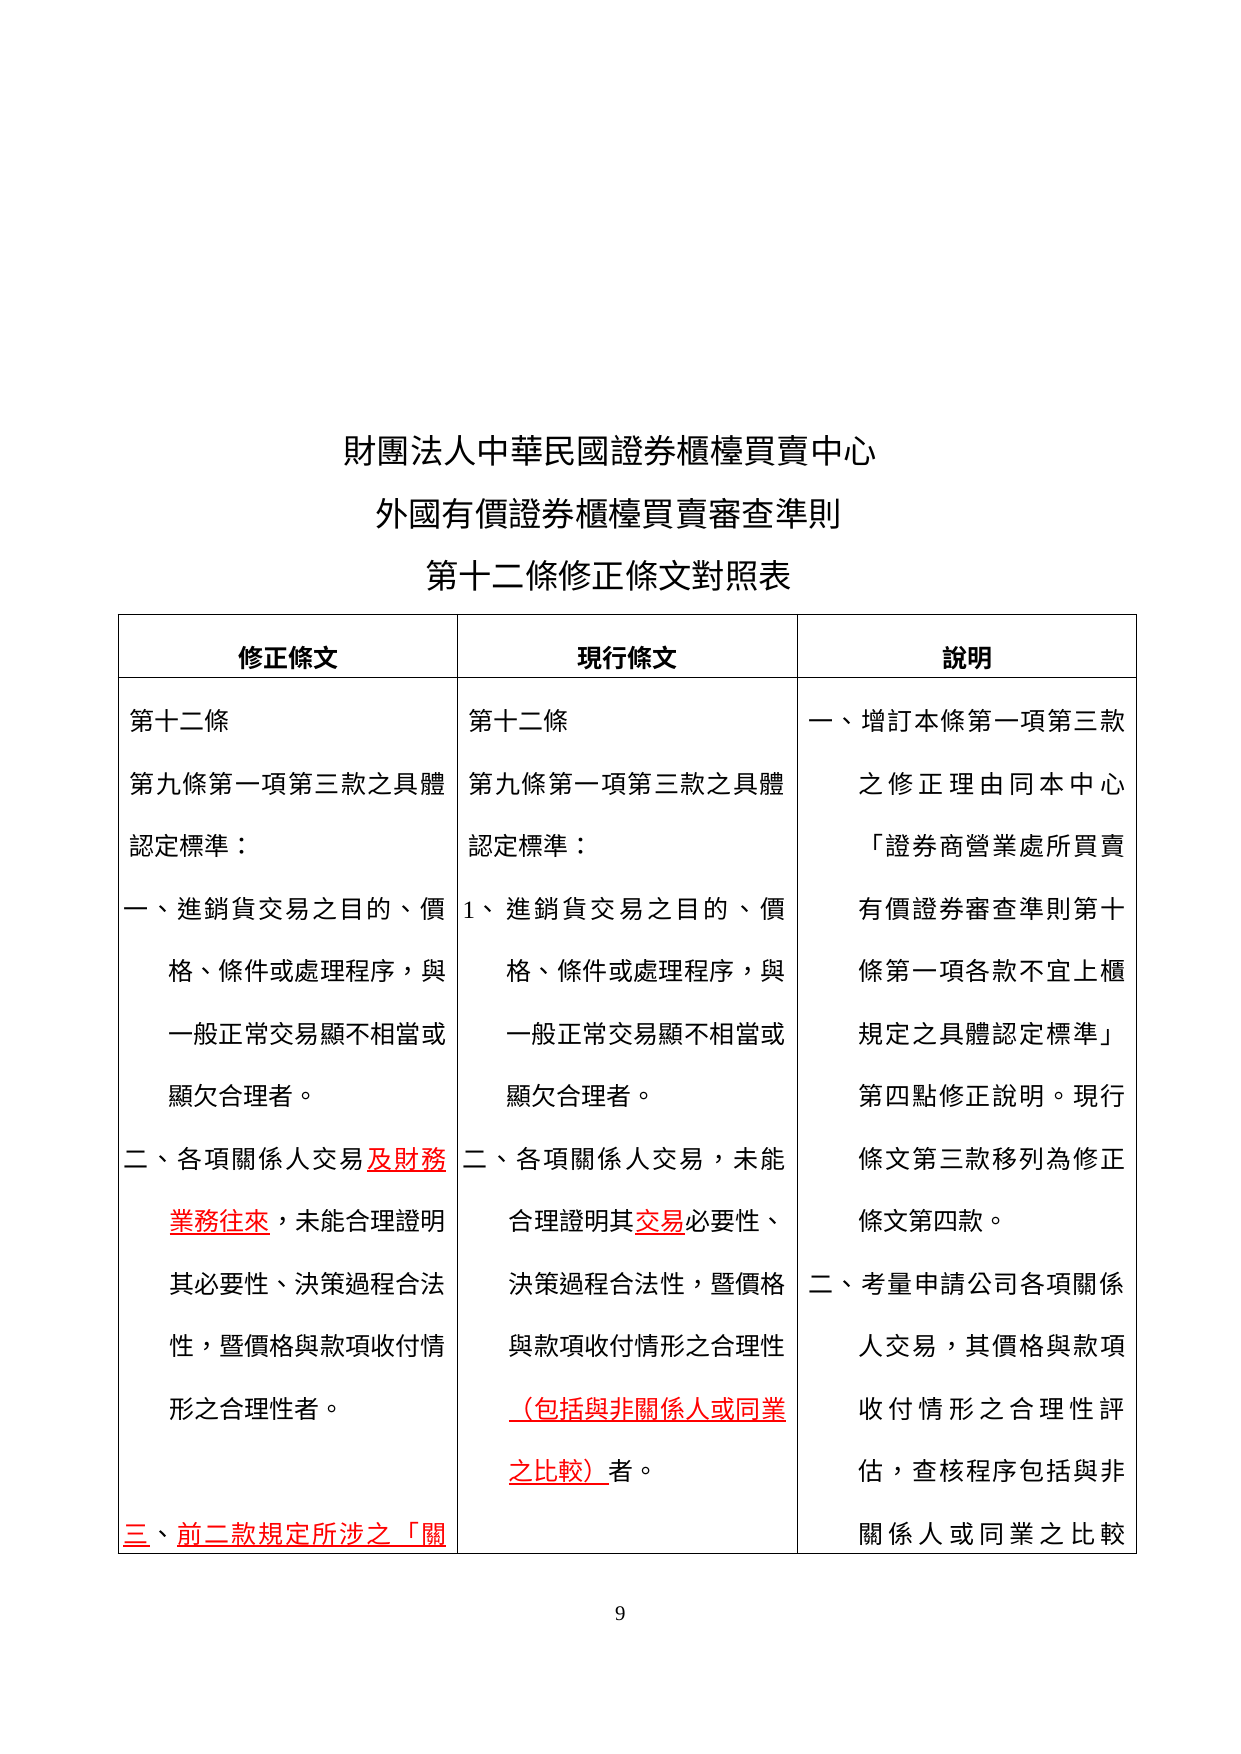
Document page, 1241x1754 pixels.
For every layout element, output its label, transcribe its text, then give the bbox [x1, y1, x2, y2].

table_header 修正條文 [119, 615, 457, 677]
table_cell 第十二條 第九條第一項第三款之具體認定標準： 進銷貨交易之目的、價格、條件或處理程序，與一般正常交易顯不相當或顯欠合理者。 二、各項關係人交易，未能合理證明其交易必要性、決策過程合法性，暨價格與款項收付情形之合理性（包括與非關係人或同業之比較）者。 [458, 678, 797, 1553]
table_header 說明 [798, 615, 1136, 677]
text 第十二條修正條文對照表 [118, 532, 1098, 595]
text 財團法人中華民國證券櫃檯買賣中心 [118, 407, 1102, 470]
table_header 現行條文 [458, 615, 797, 677]
table_cell 一、增訂本條第一項第三款之修正理由同本中心「證券商營業處所買賣有價證券審查準則第十條第一項各款不宜上櫃規定之具體認定標準」第四點修正說明。現行條文第三款移列為修正條文第四款。 二、考量申請公司各項關係人交易，其價格與款項收付情形之合理性評估，查核程序包括與非關係人或同業之比較 [798, 678, 1136, 1553]
text 外國有價證券櫃檯買賣審查準則 [118, 470, 1098, 532]
table_cell 第十二條 第九條第一項第三款之具體認定標準： 一、進銷貨交易之目的、價格、條件或處理程序，與一般正常交易顯不相當或顯欠合理者。 二、各項關係人交易及財務業務往來，未能合理證明其必要性、決策過程合法性，暨價格與款項收付情形之合理性者。 三、前二款規定所涉之「關 [119, 678, 457, 1553]
